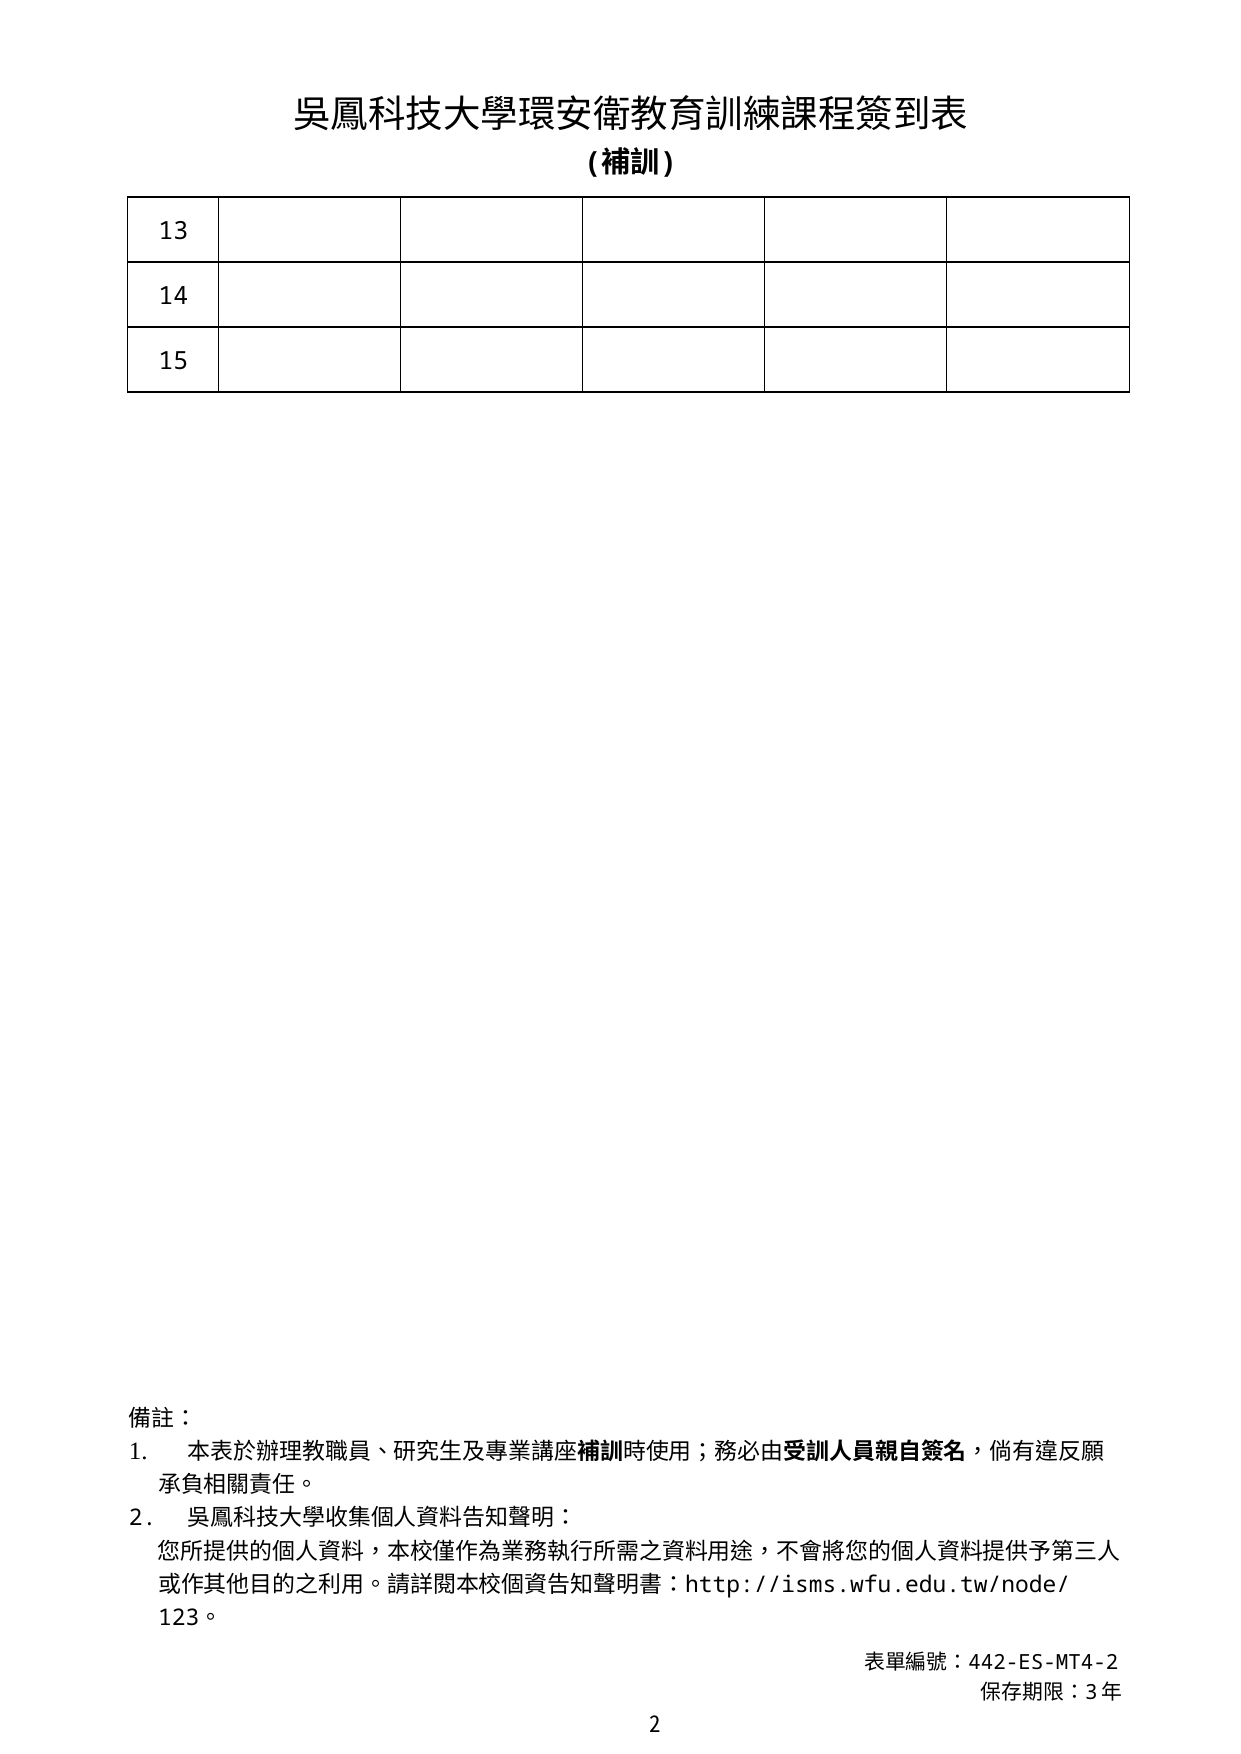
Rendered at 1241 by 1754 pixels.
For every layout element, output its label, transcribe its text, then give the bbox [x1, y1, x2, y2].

table_cell [219, 263, 400, 326]
table_cell [583, 328, 764, 391]
table_cell [765, 263, 946, 326]
table_cell 15 [128, 328, 218, 391]
table_cell [401, 263, 582, 326]
table_cell [219, 328, 400, 391]
table_cell [765, 198, 946, 261]
table_cell [583, 263, 764, 326]
table_cell 14 [128, 263, 218, 326]
table_cell [219, 198, 400, 261]
table_cell [947, 328, 1129, 391]
table_cell [401, 328, 582, 391]
table_cell [947, 263, 1129, 326]
table_cell [947, 198, 1129, 261]
table_cell [765, 328, 946, 391]
table_cell [401, 198, 582, 261]
table_cell [583, 198, 764, 261]
table_cell 13 [128, 198, 218, 261]
